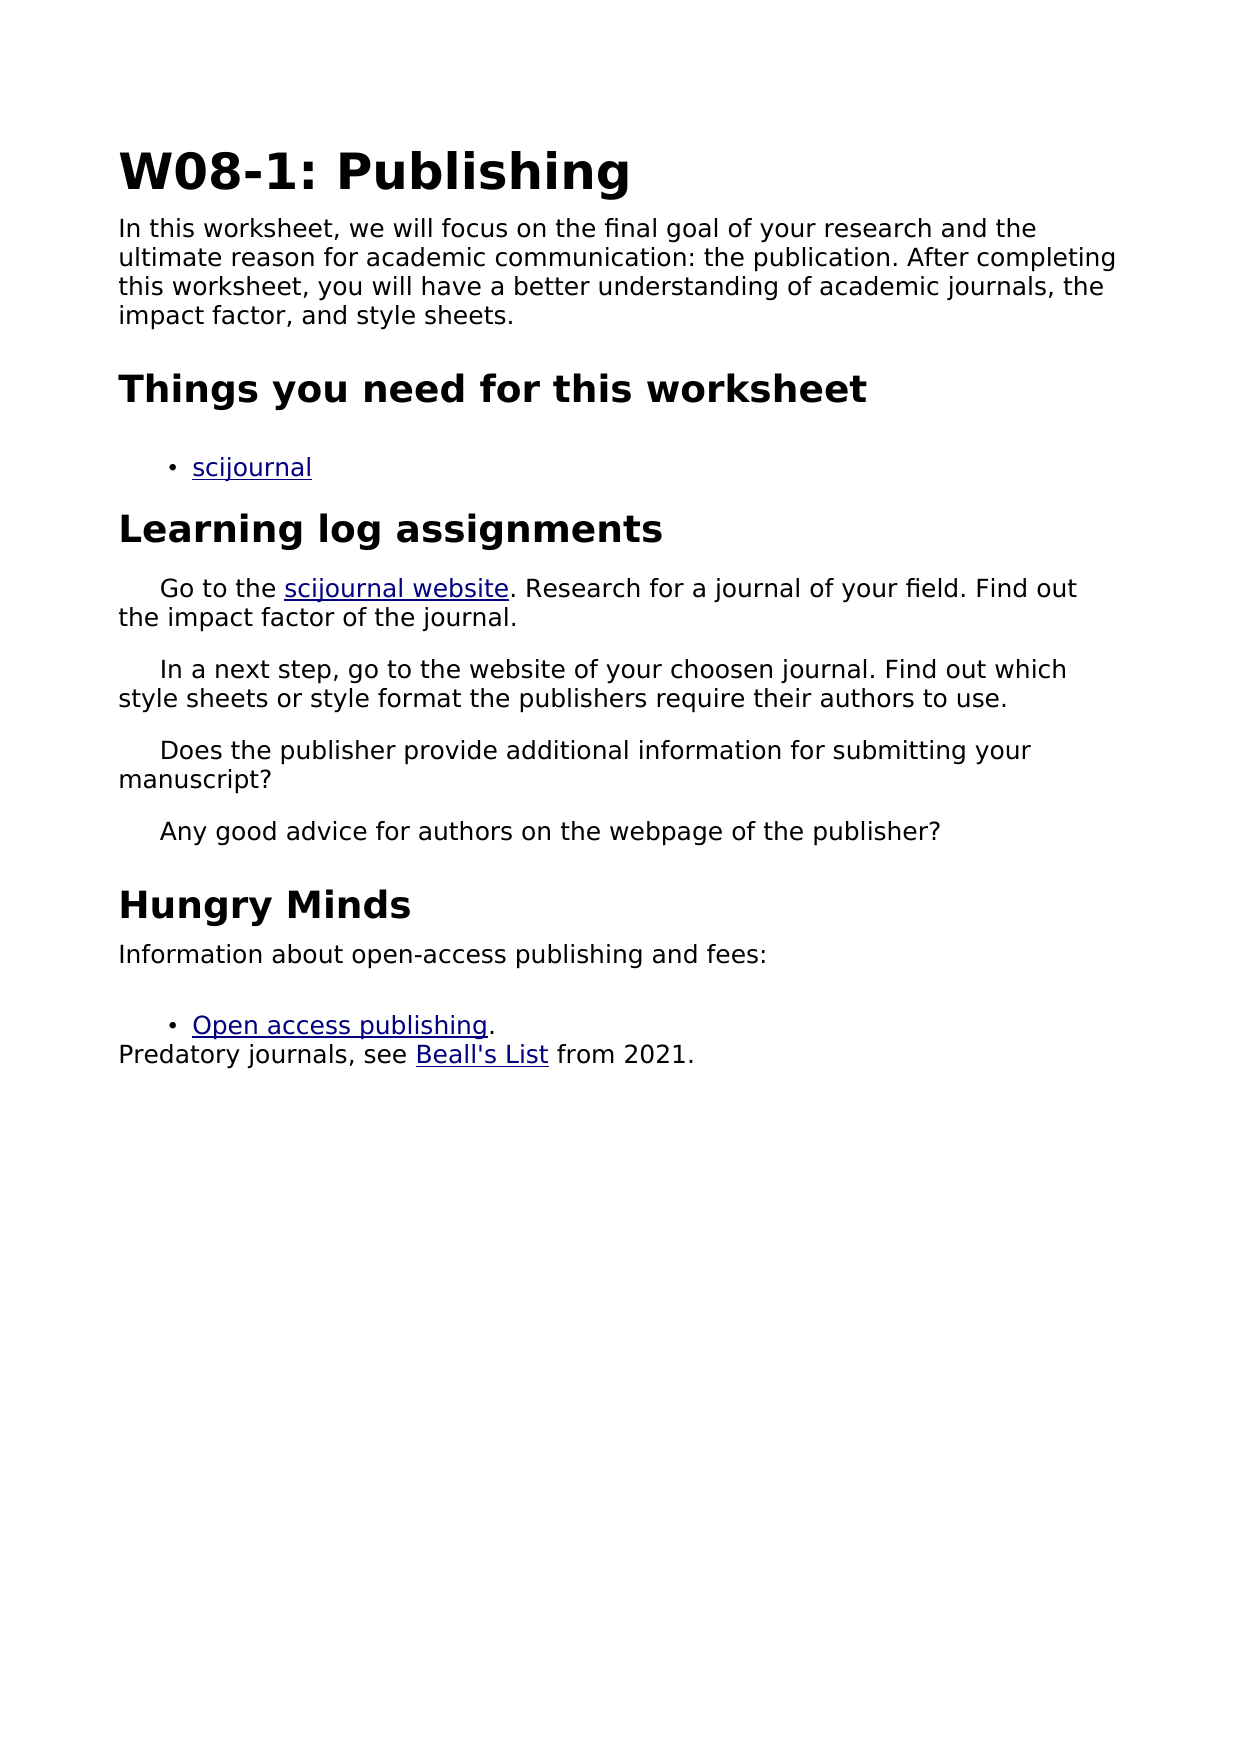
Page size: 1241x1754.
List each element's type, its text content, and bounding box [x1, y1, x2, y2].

text Any good advice for authors on the webpage of the publisher? [118, 807, 1122, 846]
list scijournal [177, 454, 1122, 483]
text Predatory journals, see Beall's List from 2021. [118, 1040, 1122, 1069]
text In this worksheet, we will focus on the final goal of your research and the ultimate reason for academic communication: the publication. After completing this worksheet, you will have a better understanding of academic journals, the impact factor, and style sheets. [118, 214, 1122, 331]
list Open access publishing. [177, 1011, 1122, 1040]
subtitle Learning log assignments [118, 508, 1122, 551]
text Information about open-access publishing and fees: [118, 940, 1122, 969]
subtitle W08-1: Publishing [118, 143, 1122, 201]
text In a next step, go to the website of your choosen journal. Find out which style sheets or style format the publishers require their authors to use. [118, 645, 1122, 713]
text Go to the scijournal website. Research for a journal of your field. Find out the impact factor of the journal. [118, 564, 1122, 632]
subtitle Hungry Minds [118, 884, 1122, 928]
text Does the publisher provide additional information for submitting your manuscript? [118, 726, 1122, 794]
subtitle Things you need for this worksheet [118, 368, 1122, 412]
